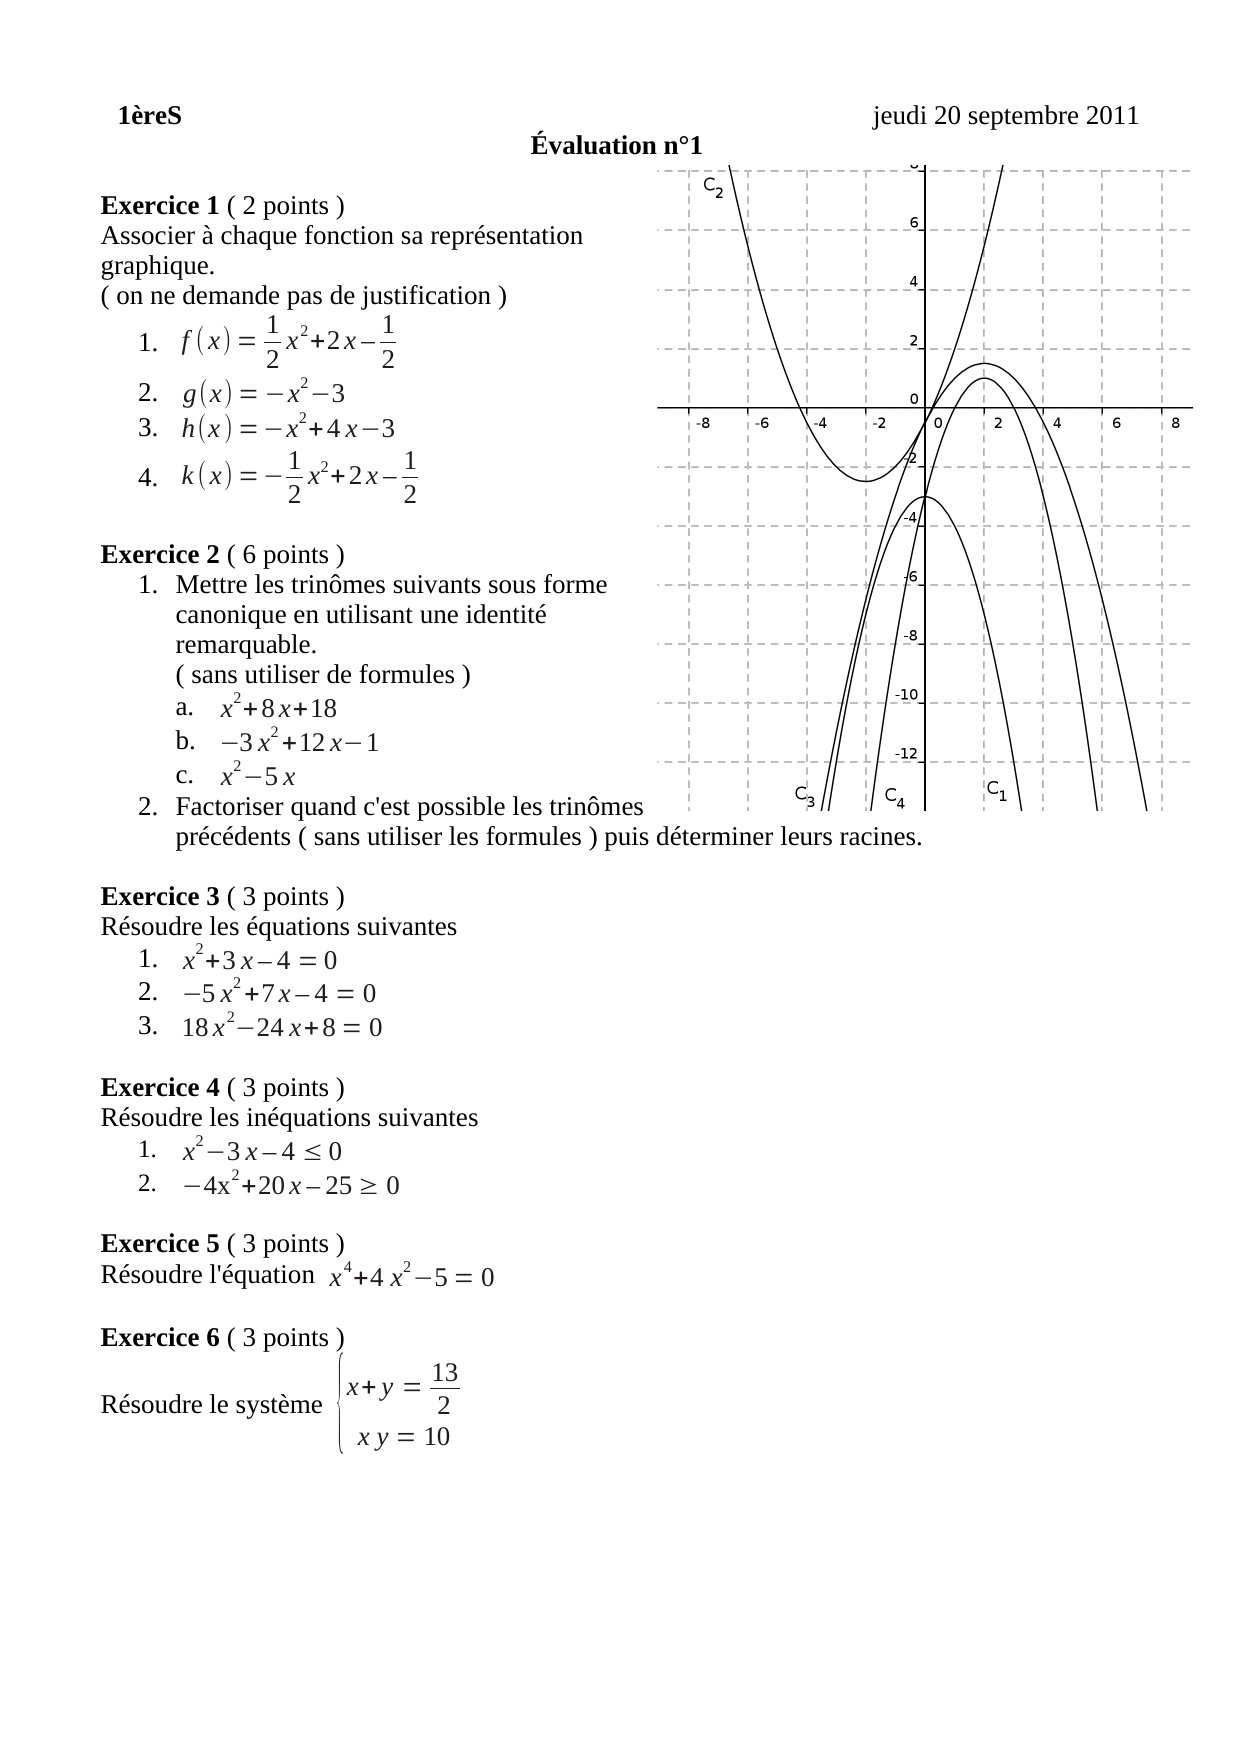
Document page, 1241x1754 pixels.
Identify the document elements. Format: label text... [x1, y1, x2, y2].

subtitle 1èreS jeudi 20 septembre 2011 [100, 100, 1140, 130]
text Exercice 5 ( 3 points ) [100, 1228, 1140, 1258]
text Exercice 4 ( 3 points ) Résoudre les inéquations suivantes [100, 1072, 1140, 1132]
text Résoudre les équations suivantes [100, 911, 1140, 941]
text Exercice 2 ( 6 points ) [100, 539, 657, 569]
text Exercice 3 ( 3 points ) [100, 881, 1140, 911]
list Mettre les trinômes suivants sous forme canonique en utilisant une identité remarquable. ( sans utiliser de formules ) [138, 569, 657, 689]
subtitle Évaluation n°1 [100, 130, 1140, 160]
picture [657, 165, 1194, 811]
text Résoudre l'équation Exercice 6 ( 3 points ) Résoudre le système [100, 1258, 1140, 1486]
subtitle Exercice 1 ( 2 points ) [100, 160, 1140, 220]
text Associer à chaque fonction sa représentation graphique. ( on ne demande pas de justification ) [100, 220, 657, 310]
list Factoriser quand c'est possible les trinômes précédents ( sans utiliser les formules ) puis déterminer leurs racines. [138, 791, 1140, 881]
